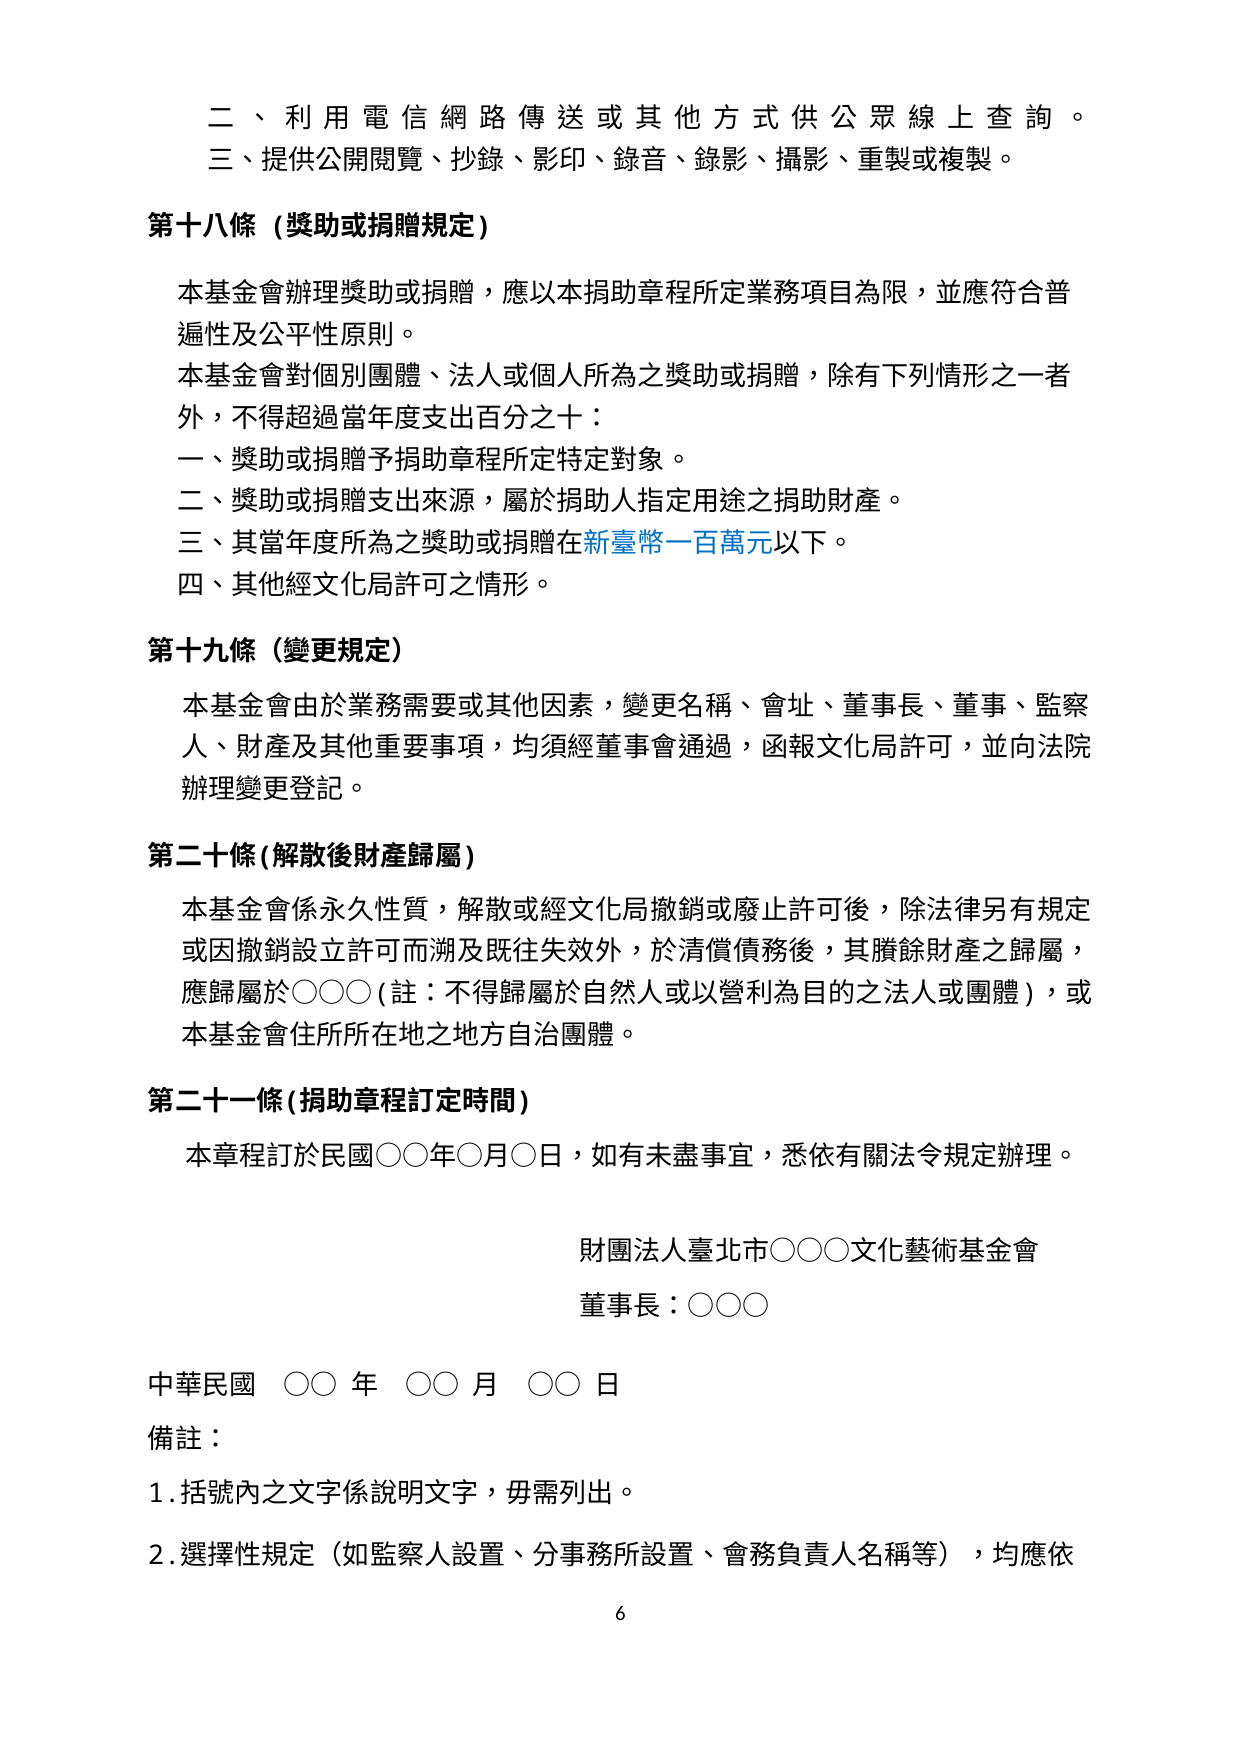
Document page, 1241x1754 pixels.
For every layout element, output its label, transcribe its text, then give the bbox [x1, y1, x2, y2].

text 本基金會由於業務需要或其他因素，變更名稱、會址、董事長、董事、監察人、財產及其他重要事項，均須經董事會通過，函報文化局許可，並向法院辦理變更登記。 [181, 682, 1092, 807]
text 本章程訂於民國○○年○月○日，如有未盡事宜，悉依有關法令規定辦理。 [185, 1132, 1092, 1173]
text 備註： [148, 1415, 1092, 1457]
text 財團法人臺北市○○○文化藝術基金會 [148, 1227, 1092, 1269]
text 本基金會辦理獎助或捐贈，應以本捐助章程所定業務項目為限，並應符合普遍性及公平性原則。 本基金會對個別團體、法人或個人所為之獎助或捐贈，除有下列情形之一者外，不得超過當年度支出百分之十： 一、獎助或捐贈予捐助章程所定特定對象。 二、獎助或捐贈支出來源，屬於捐助人指定用途之捐助財產。 三、其當年度所為之獎助或捐贈在新臺幣一百萬元以下。 四、其他經文化局許可之情形。 [177, 269, 1092, 602]
text 1.括號內之文字係說明文字，毋需列出。 [148, 1469, 1092, 1511]
text 2.選擇性規定（如監察人設置、分事務所設置、會務負責人名稱等），均應依 [148, 1511, 1092, 1573]
text 中華民國 ○○ 年 ○○ 月 ○○ 日 [148, 1361, 1092, 1402]
text 第十九條（變更規定） [148, 627, 1092, 669]
text 第二十一條(捐助章程訂定時間) [148, 1077, 1092, 1119]
text 本基金會係永久性質，解散或經文化局撤銷或廢止許可後，除法律另有規定或因撤銷設立許可而溯及既往失效外，於清償債務後，其賸餘財產之歸屬，應歸屬於○○○(註：不得歸屬於自然人或以營利為目的之法人或團體)，或本基金會住所所在地之地方自治團體。 [181, 886, 1092, 1052]
text 第十八條 (獎助或捐贈規定) [148, 202, 1092, 244]
text 二、利用電信網路傳送或其他方式供公眾線上查詢。 三、提供公開閱覽、抄錄、影印、錄音、錄影、攝影、重製或複製。 [177, 94, 1092, 177]
text 第二十條(解散後財產歸屬) [148, 832, 1092, 873]
text 董事長：○○○ [148, 1282, 1092, 1323]
